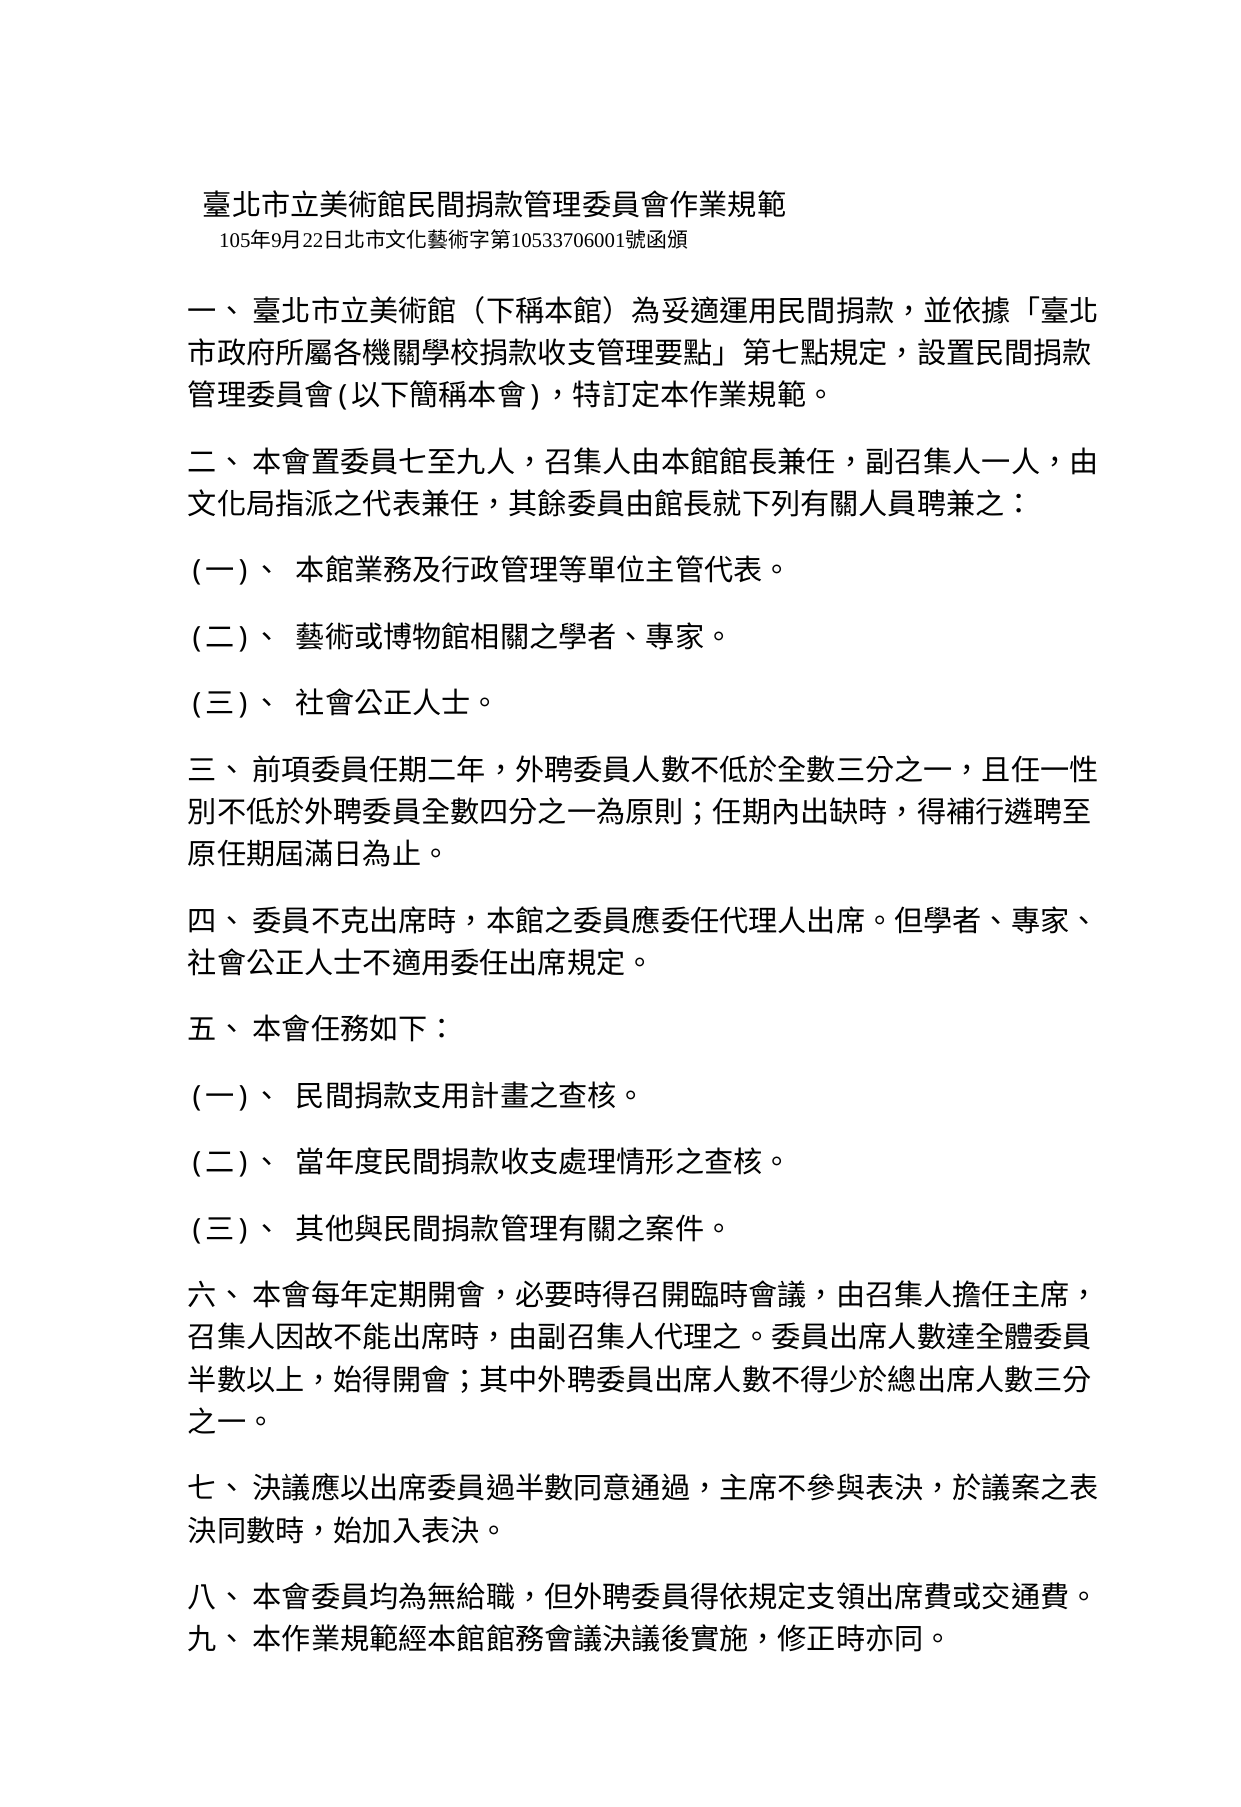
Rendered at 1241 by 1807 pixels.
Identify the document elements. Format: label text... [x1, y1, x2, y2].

text (三)、 其他與民間捐款管理有關之案件。 [188, 1205, 1106, 1248]
text 一、 臺北市立美術館（下稱本館）為妥適運用民間捐款，並依據「臺北市政府所屬各機關學校捐款收支管理要點」第七點規定，設置民間捐款管理委員會(以下簡稱本會)，特訂定本作業規範。 [188, 287, 1106, 414]
text 五、 本會任務如下： [188, 1006, 1106, 1048]
text 105年9月22日北市文化藝術字第10533706001號函頒 [188, 223, 1106, 254]
text 三、 前項委員任期二年，外聘委員人數不低於全數三分之一，且任一性別不低於外聘委員全數四分之一為原則；任期內出缺時，得補行遴聘至原任期屆滿日為止。 [188, 746, 1106, 873]
text 六、 本會每年定期開會，必要時得召開臨時會議，由召集人擔任主席，召集人因故不能出席時，由副召集人代理之。委員出席人數達全體委員半數以上，始得開會；其中外聘委員出席人數不得少於總出席人數三分之一。 [188, 1272, 1106, 1441]
text 七、 決議應以出席委員過半數同意通過，主席不參與表決，於議案之表決同數時，始加入表決。 [188, 1465, 1106, 1549]
text 九、 本作業規範經本館館務會議決議後實施，修正時亦同。 [188, 1616, 1106, 1658]
text 四、 委員不克出席時，本館之委員應委任代理人出席。但學者、專家、社會公正人士不適用委任出席規定。 [188, 897, 1106, 982]
text 二、 本會置委員七至九人，召集人由本館館長兼任，副召集人一人，由文化局指派之代表兼任，其餘委員由館長就下列有關人員聘兼之： [188, 438, 1106, 523]
text (二)、 當年度民間捐款收支處理情形之查核。 [188, 1139, 1106, 1181]
text 臺北市立美術館民間捐款管理委員會作業規範 [188, 181, 1106, 223]
text (二)、 藝術或博物館相關之學者、專家。 [188, 613, 1106, 656]
text (一)、 本館業務及行政管理等單位主管代表。 [188, 547, 1106, 589]
text 八、 本會委員均為無給職，但外聘委員得依規定支領出席費或交通費。 [188, 1573, 1106, 1616]
text (一)、 民間捐款支用計畫之查核。 [188, 1072, 1106, 1115]
text (三)、 社會公正人士。 [188, 680, 1106, 722]
